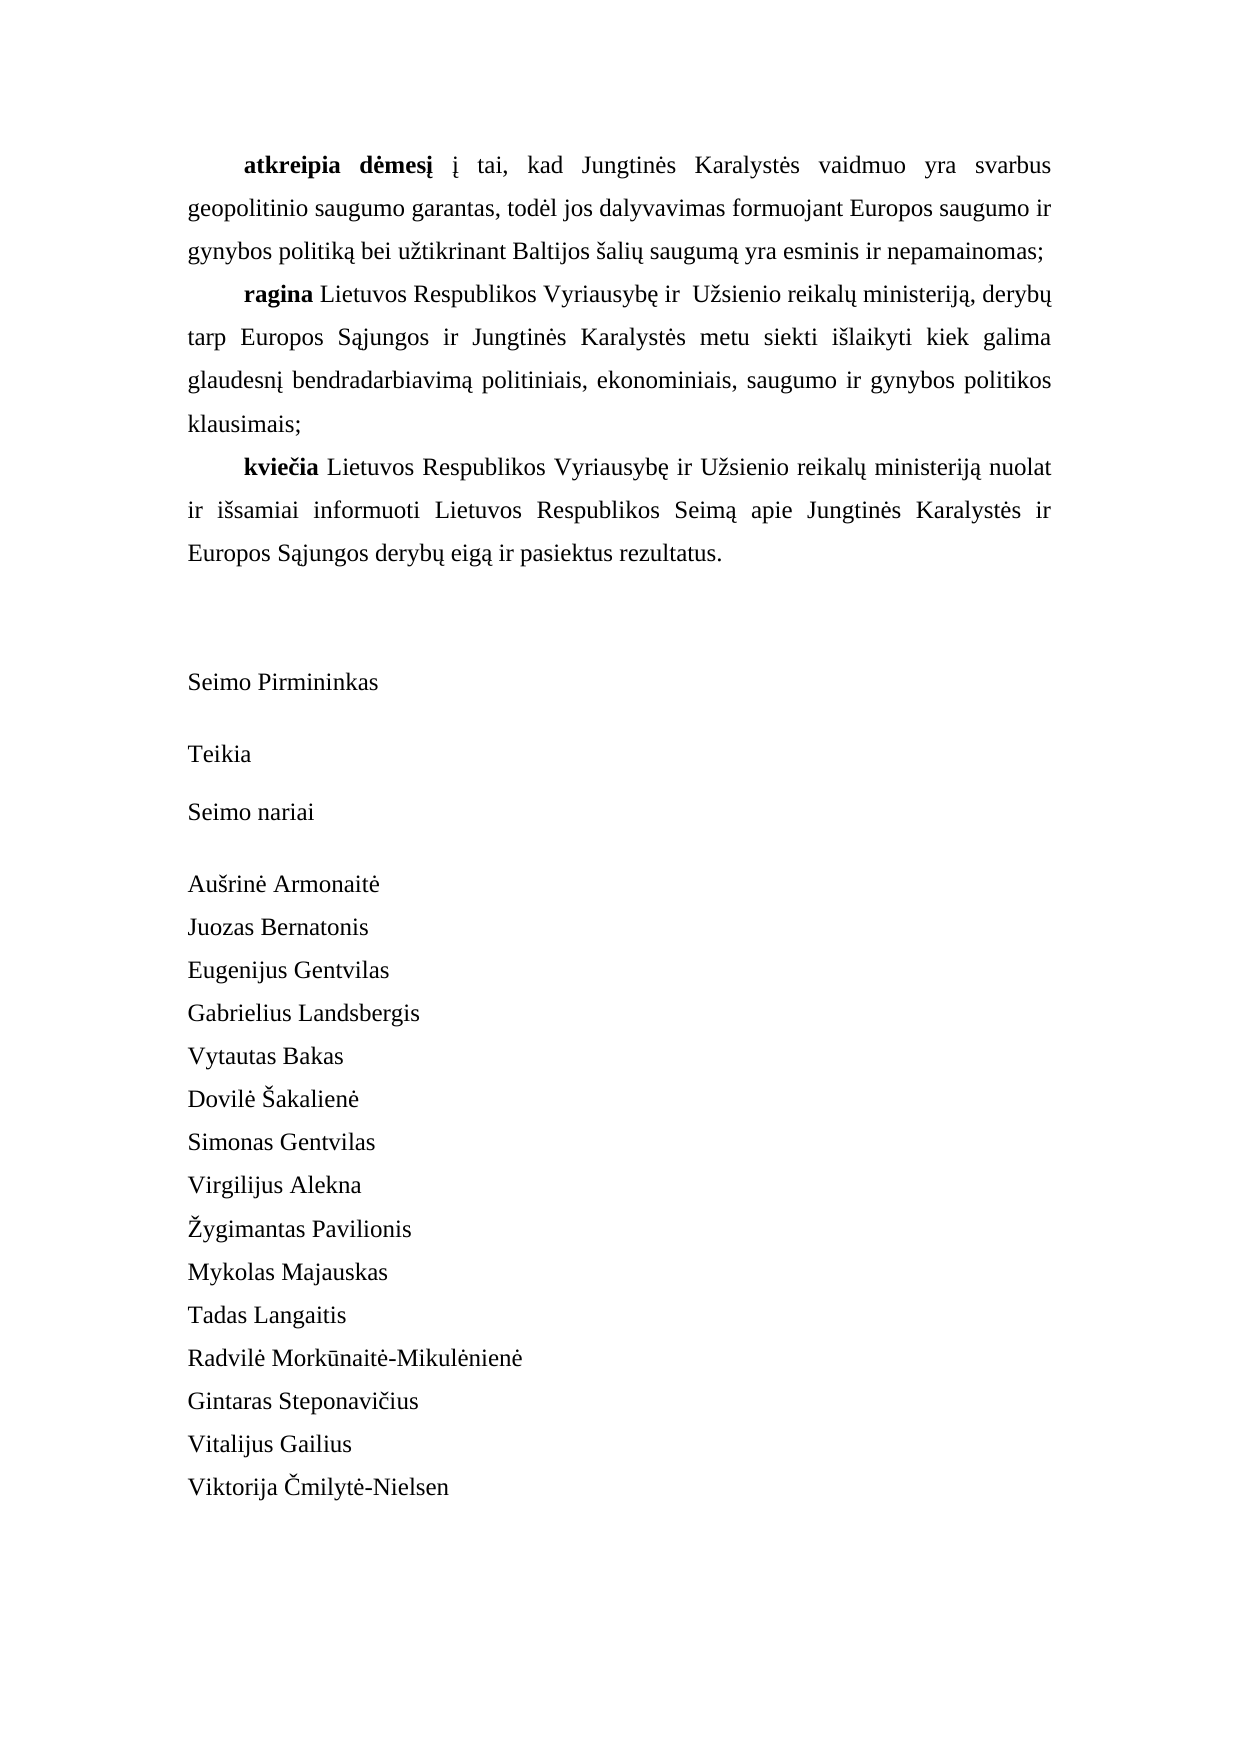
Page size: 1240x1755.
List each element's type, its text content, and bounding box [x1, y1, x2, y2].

text Juozas Bernatonis [187, 912, 1052, 941]
text kviečia Lietuvos Respublikos Vyriausybę ir Užsienio reikalų ministeriją nuolat ir išsamiai informuoti Lietuvos Respublikos Seimą apie Jungtinės Karalystės ir Europos Sąjungos derybų eigą ir pasiektus rezultatus. [187, 452, 1052, 567]
text ragina Lietuvos Respublikos Vyriausybę ir Užsienio reikalų ministeriją, derybų tarp Europos Sąjungos ir Jungtinės Karalystės metu siekti išlaikyti kiek galima glaudesnį bendradarbiavimą politiniais, ekonominiais, saugumo ir gynybos politikos klausimais; [187, 279, 1052, 437]
text Seimo nariai [187, 797, 1052, 826]
text Gintaras Steponavičius [187, 1386, 1052, 1415]
text Aušrinė Armonaitė [187, 869, 1052, 897]
text Radvilė Morkūnaitė-Mikulėnienė [187, 1343, 1052, 1372]
text Mykolas Majauskas [187, 1257, 1052, 1286]
text Virgilijus Alekna [187, 1171, 1052, 1199]
text Tadas Langaitis [187, 1300, 1052, 1329]
text Vitalijus Gailius [187, 1429, 1052, 1458]
text atkreipia dėmesį į tai, kad Jungtinės Karalystės vaidmuo yra svarbus geopolitinio saugumo garantas, todėl jos dalyvavimas formuojant Europos saugumo ir gynybos politiką bei užtikrinant Baltijos šalių saugumą yra esminis ir nepamainomas; [187, 150, 1052, 265]
text Gabrielius Landsbergis [187, 998, 1052, 1027]
text Vytautas Bakas [187, 1041, 1052, 1070]
text Dovilė Šakalienė [187, 1084, 1052, 1113]
text Žygimantas Pavilionis [187, 1214, 1052, 1242]
text Seimo Pirmininkas [187, 667, 1052, 696]
text Eugenijus Gentvilas [187, 955, 1052, 984]
text Viktorija Čmilytė-Nielsen [187, 1472, 1052, 1501]
text Simonas Gentvilas [187, 1127, 1052, 1156]
text Teikia [187, 739, 1052, 768]
